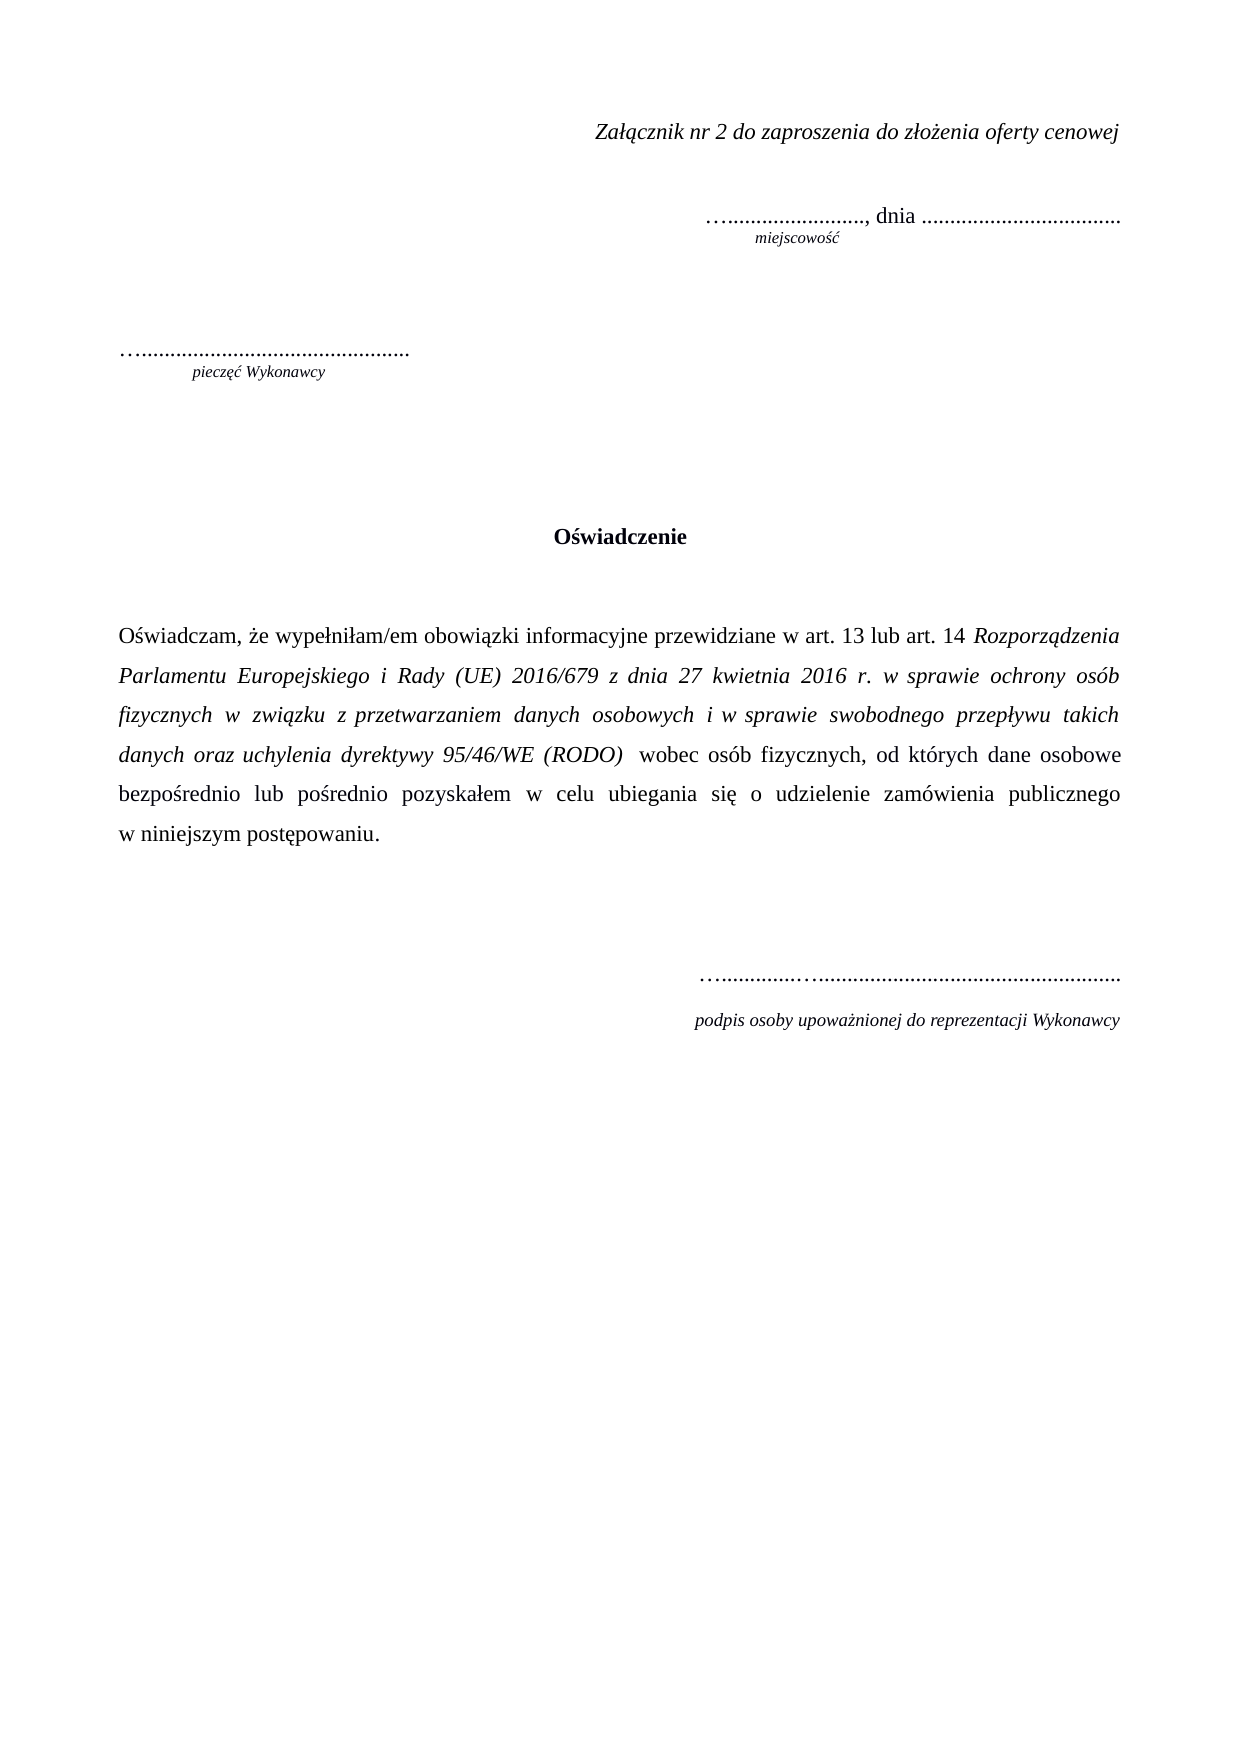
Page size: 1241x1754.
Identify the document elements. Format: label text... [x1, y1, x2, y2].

text ….............…..................................................... [118, 961, 1122, 987]
text …............................................... [118, 336, 632, 362]
text podpis osoby upoważnionej do reprezentacji Wykonawcy [118, 1004, 1122, 1031]
text Oświadczenie [118, 523, 1122, 549]
text Oświadczam, że wypełniłam/em obowiązki informacyjne przewidziane w art. 13 lub art. 14 Rozporządzenia Parlamentu Europejskiego i Rady (UE) 2016/679 z dnia 27 kwietnia 2016 r. w sprawie ochrony osób fizycznych w związku z przetwarzaniem danych osobowych i w sprawie swobodnego przepływu takich danych oraz uchylenia dyrektywy 95/46/WE (RODO) wobec osób fizycznych, od których dane osobowe bezpośrednio lub pośrednio pozyskałem w celu ubiegania się o udzielenie zamówienia publicznego w niniejszym postępowaniu. [118, 622, 1122, 846]
text Załącznik nr 2 do zaproszenia do złożenia oferty cenowej [118, 118, 1122, 145]
text …........................, dnia ................................... [562, 202, 1122, 228]
text pieczęć Wykonawcy [118, 362, 632, 381]
text miejscowość [574, 228, 1122, 247]
